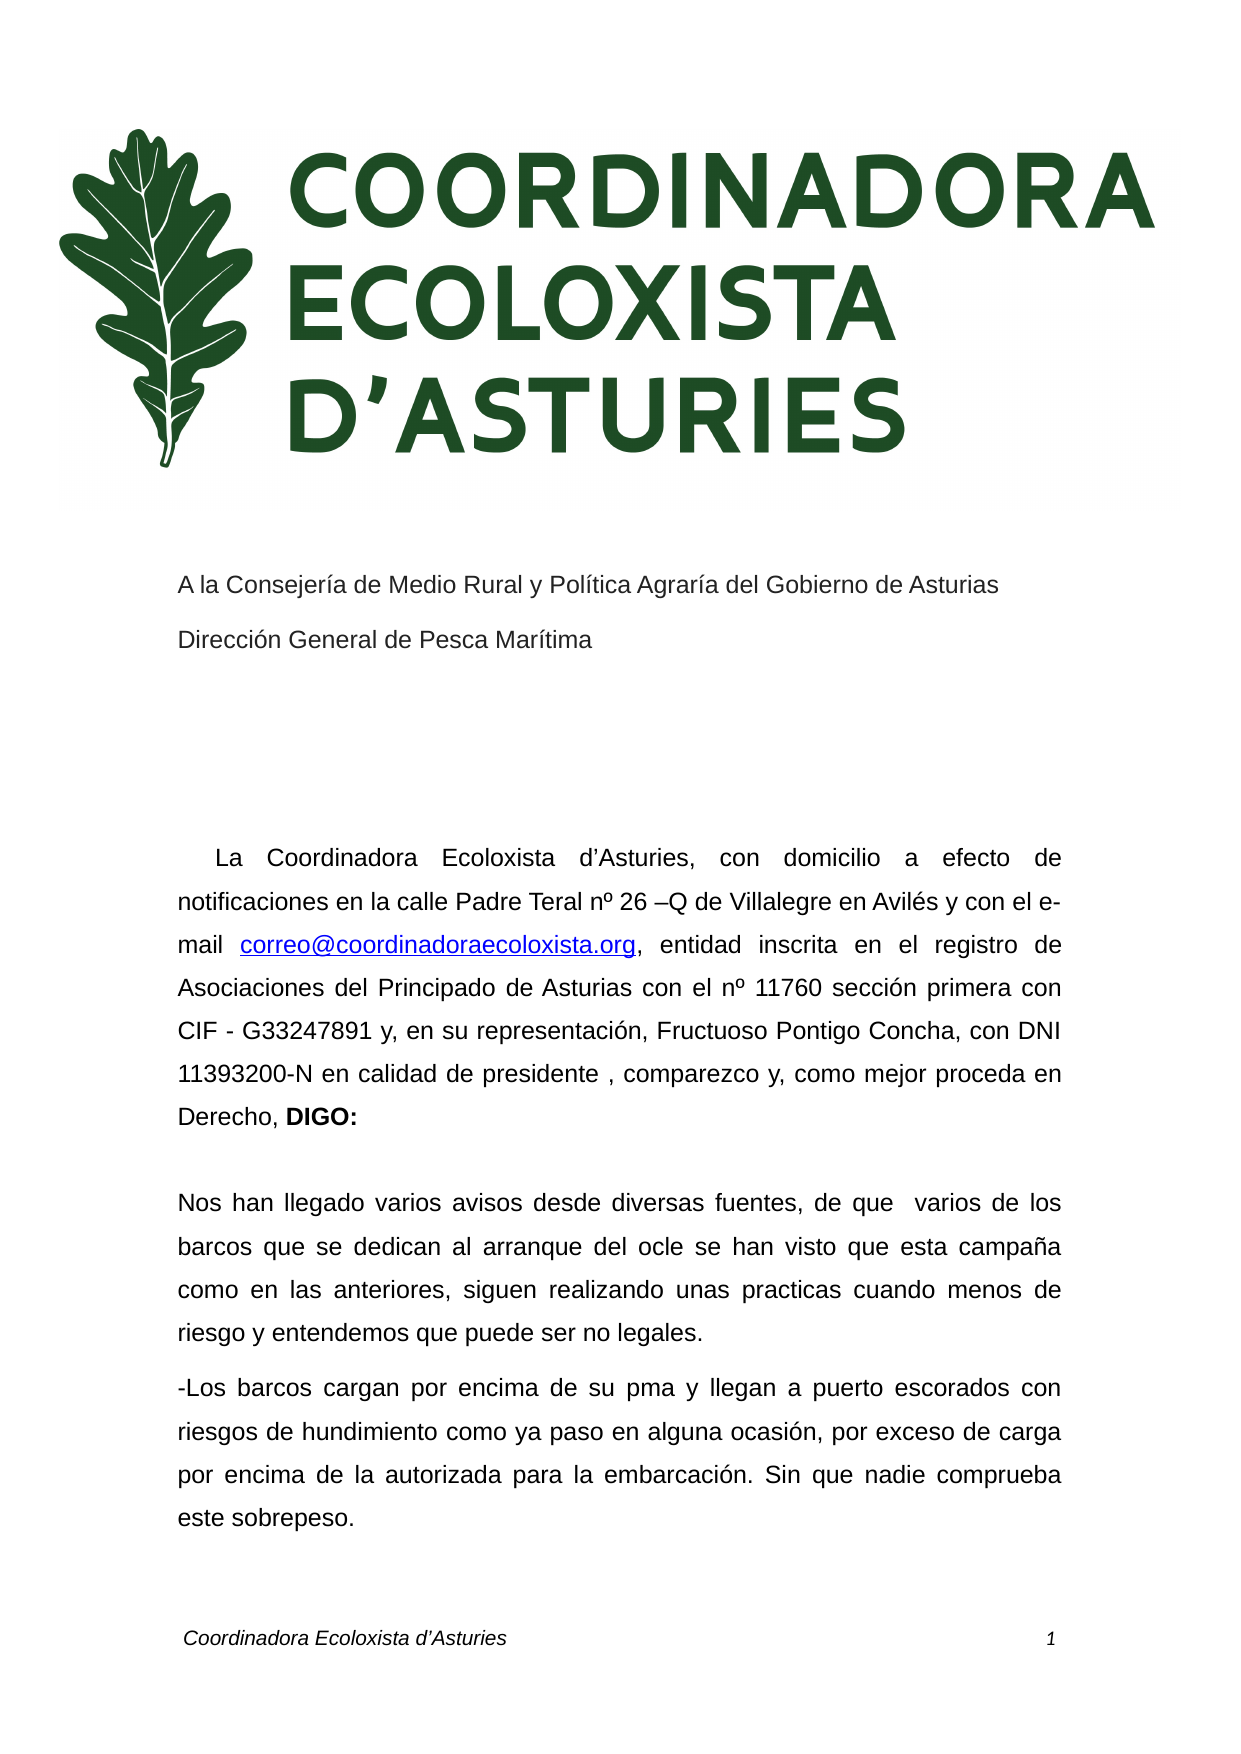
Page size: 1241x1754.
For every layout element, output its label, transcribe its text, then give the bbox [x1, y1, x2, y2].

text La Coordinadora Ecoloxista d’Asturies, con domicilio a efecto de notificaciones en la calle Padre Teral nº 26 –Q de Villalegre en Avilés y con el e-mail correo@coordinadoraecoloxista.org, entidad inscrita en el registro de Asociaciones del Principado de Asturias con el nº 11760 sección primera con CIF - G33247891 y, en su representación, Fructuoso Pontigo Concha, con DNI 11393200-N en calidad de presidente , comparezco y, como mejor proceda en Derecho, DIGO: [177, 843, 1063, 1131]
text Nos han llegado varios avisos desde diversas fuentes, de que varios de los barcos que se dedican al arranque del ocle se han visto que esta campaña como en las anteriores, siguen realizando unas practicas cuando menos de riesgo y entendemos que puede ser no legales. [177, 1188, 1063, 1347]
text Dirección General de Pesca Marítima [177, 625, 1063, 654]
picture [59, 129, 1182, 511]
text -Los barcos cargan por encima de su pma y llegan a puerto escorados con riesgos de hundimiento como ya paso en alguna ocasión, por exceso de carga por encima de la autorizada para la embarcación. Sin que nadie comprueba este sobrepeso. [177, 1373, 1063, 1532]
text A la Consejería de Medio Rural y Política Agraría del Gobierno de Asturias [177, 570, 1063, 598]
